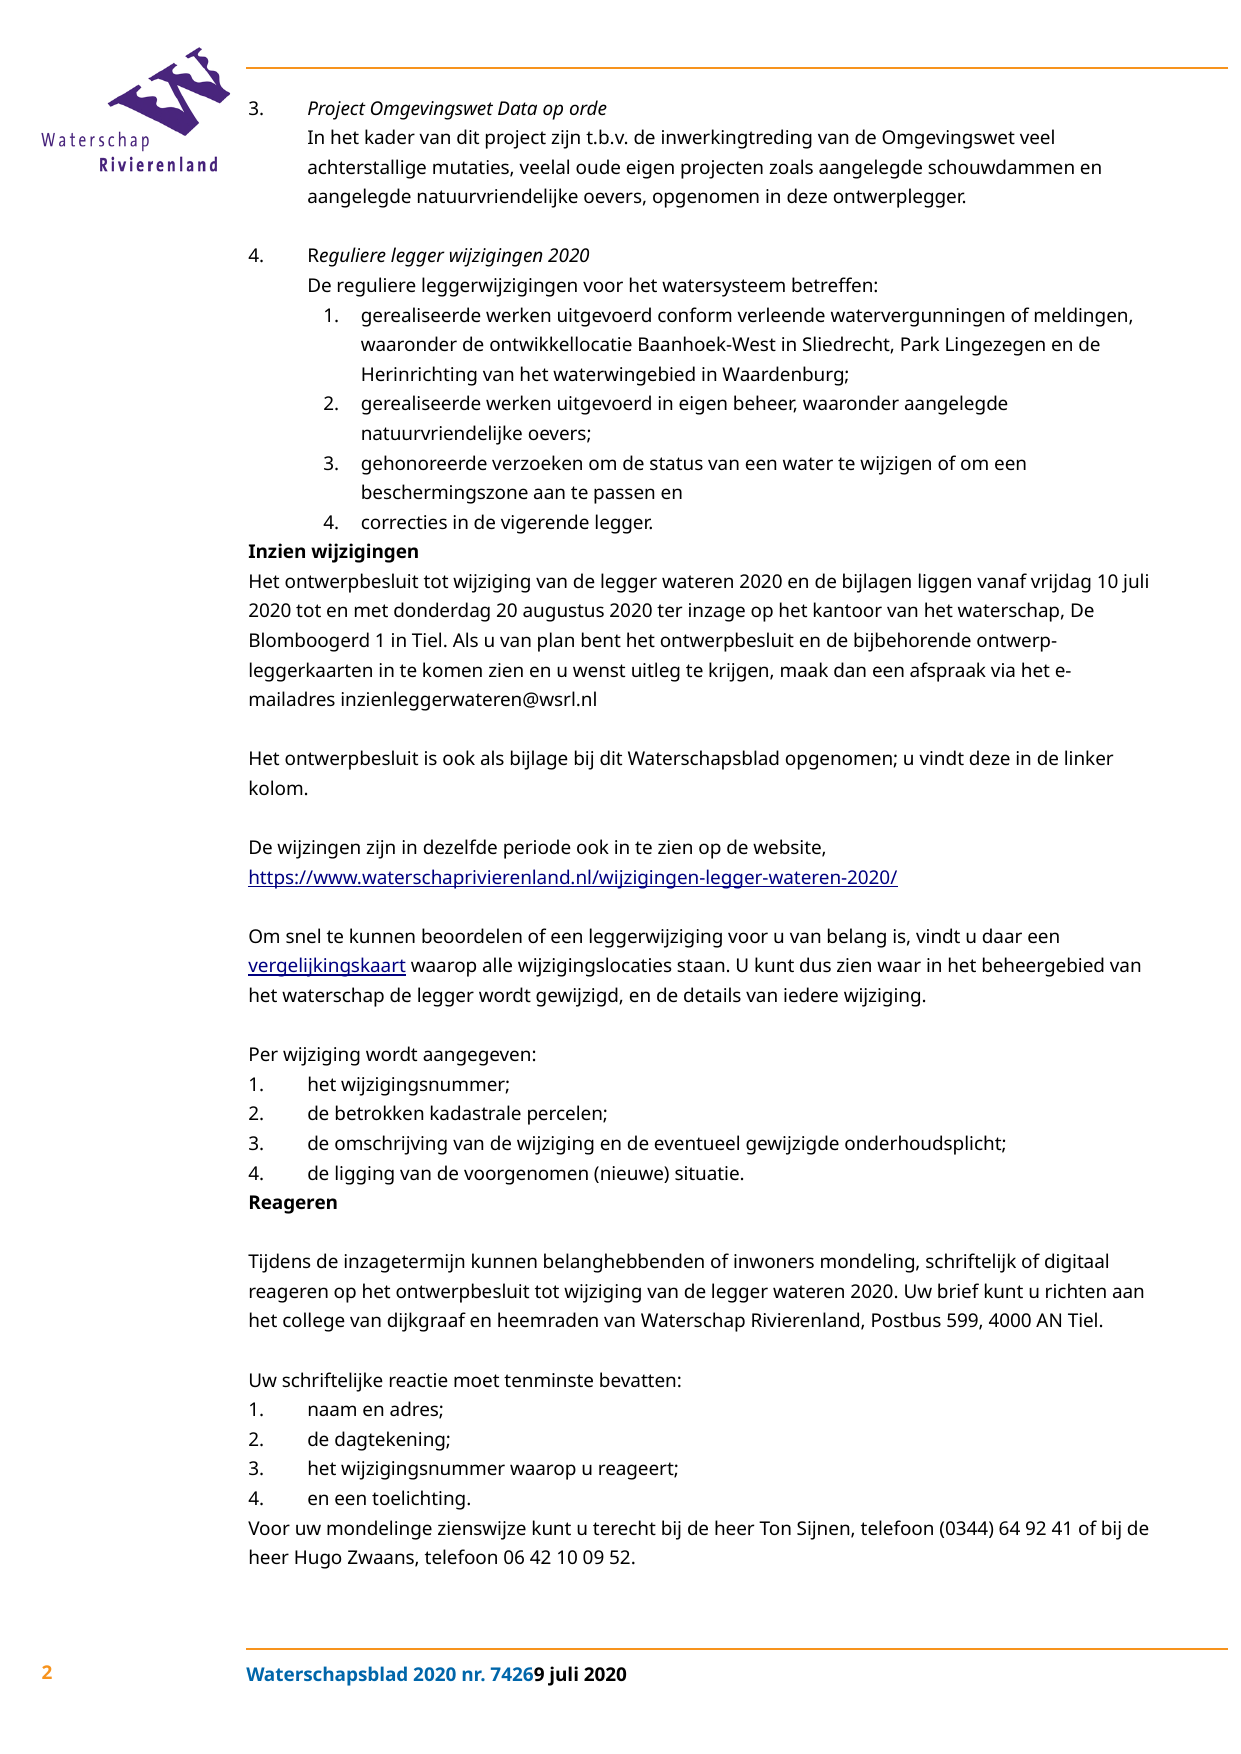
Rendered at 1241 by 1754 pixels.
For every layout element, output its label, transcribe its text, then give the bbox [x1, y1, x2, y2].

list de omschrijving van de wijziging en de eventueel gewijzigde onderhoudsplicht; [248, 1130, 1152, 1156]
list gerealiseerde werken uitgevoerd conform verleende watervergunningen of meldingen, waaronder de ontwikkellocatie Baanhoek-West in Sliedrecht, Park Lingezegen en de Herinrichting van het waterwingebied in Waardenburg; [323, 302, 1152, 387]
text Het ontwerpbesluit tot wijziging van de legger wateren 2020 en de bijlagen liggen vanaf vrijdag 10 juli 2020 tot en met donderdag 20 augustus 2020 ter inzage op het kantoor van het waterschap, De Blomboogerd 1 in Tiel. Als u van plan bent het ontwerpbesluit en de bijbehorende ontwerp-leggerkaarten in te komen zien en u wenst uitleg te krijgen, maak dan een afspraak via het e-mailadres inzienleggerwateren@wsrl.nl [248, 568, 1152, 712]
text Per wijziging wordt aangegeven: [248, 1041, 1152, 1067]
list het wijzigingsnummer waarop u reageert; [248, 1456, 1152, 1481]
list gerealiseerde werken uitgevoerd in eigen beheer, waaronder aangelegde natuurvriendelijke oevers; [323, 391, 1152, 446]
text Tijdens de inzagetermijn kunnen belanghebbenden of inwoners mondeling, schriftelijk of digitaal reageren op het ontwerpbesluit tot wijziging van de legger wateren 2020. Uw brief kunt u richten aan het college van dijkgraaf en heemraden van Waterschap Rivierenland, Postbus 599, 4000 AN Tiel. [248, 1248, 1152, 1333]
list naam en adres; [248, 1396, 1152, 1422]
list gehonoreerde verzoeken om de status van een water te wijzigen of om een beschermingszone aan te passen en [323, 450, 1152, 505]
text De wijzingen zijn in dezelfde periode ook in te zien op de website, https://www.waterschaprivierenland.nl/wijzigingen-legger-wateren-2020/ [248, 834, 1152, 890]
text Voor uw mondelinge zienswijze kunt u terecht bij de heer Ton Sijnen, telefoon (0344) 64 92 41 of bij de heer Hugo Zwaans, telefoon 06 42 10 09 52. [248, 1515, 1152, 1570]
text Het ontwerpbesluit is ook als bijlage bij dit Waterschapsblad opgenomen; u vindt deze in de linker kolom. [248, 746, 1152, 801]
list correcties in de vigerende legger. [323, 509, 1152, 535]
list de ligging van de voorgenomen (nieuwe) situatie. [248, 1160, 1152, 1186]
list Reguliere legger wijzigingen 2020 [248, 243, 1152, 268]
list de betrokken kadastrale percelen; [248, 1101, 1152, 1126]
list Project Omgevingswet Data op orde [248, 95, 1152, 121]
list en een toelichting. [248, 1485, 1152, 1511]
picture [41, 47, 231, 172]
list De reguliere leggerwijzigingen voor het watersysteem betreffen: [248, 272, 1152, 298]
text Inzien wijzigingen [248, 538, 1152, 564]
text Reageren [248, 1189, 1152, 1215]
list de dagtekening; [248, 1426, 1152, 1452]
text Uw schriftelijke reactie moet tenminste bevatten: [248, 1367, 1152, 1393]
list het wijzigingsnummer; [248, 1071, 1152, 1097]
text Om snel te kunnen beoordelen of een leggerwijziging voor u van belang is, vindt u daar een vergelijkingskaart waarop alle wijzigingslocaties staan. U kunt dus zien waar in het beheergebied van het waterschap de legger wordt gewijzigd, en de details van iedere wijziging. [248, 923, 1152, 1008]
list In het kader van dit project zijn t.b.v. de inwerkingtreding van de Omgevingswet veel achterstallige mutaties, veelal oude eigen projecten zoals aangelegde schouwdammen en aangelegde natuurvriendelijke oevers, opgenomen in deze ontwerplegger. [248, 124, 1152, 209]
